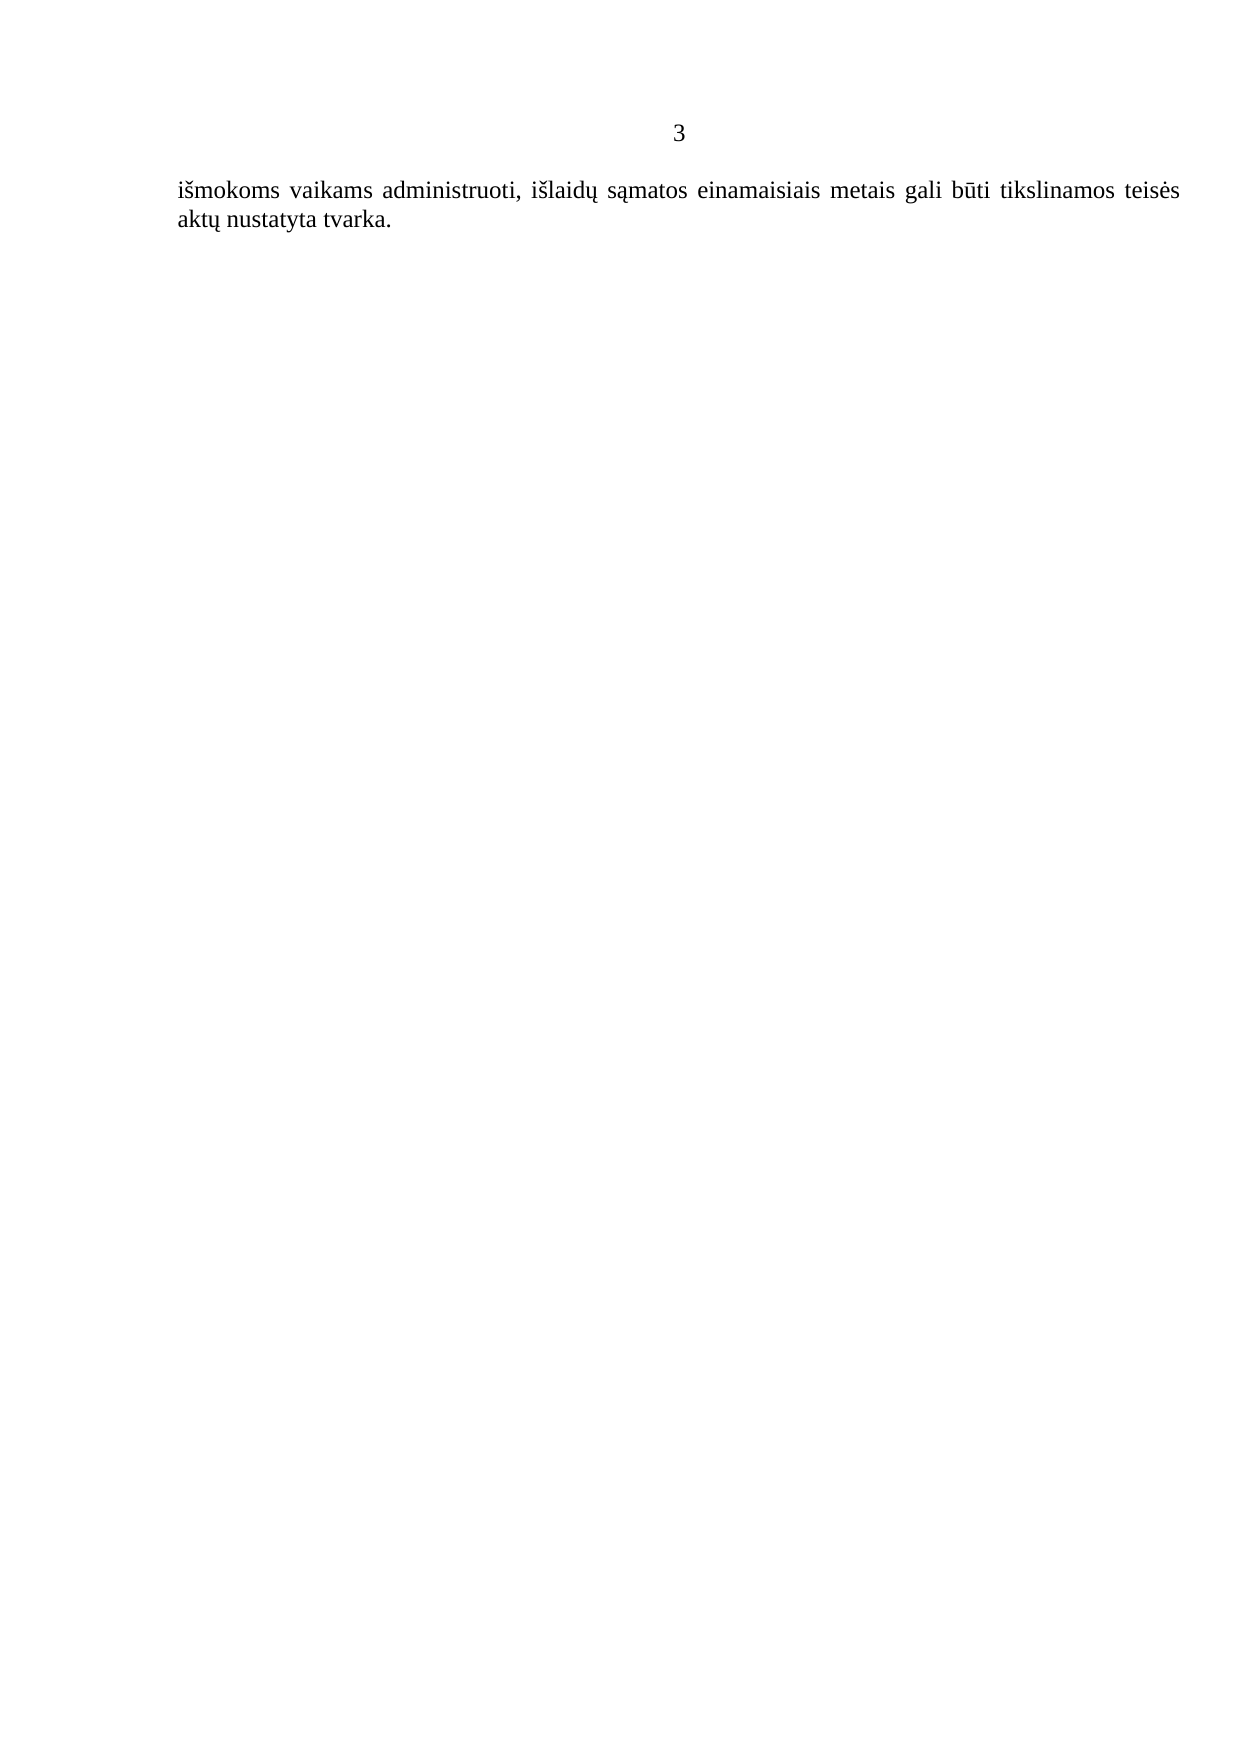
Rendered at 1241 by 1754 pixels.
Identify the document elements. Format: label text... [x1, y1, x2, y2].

text išmokoms vaikams administruoti, išlaidų sąmatos einamaisiais metais gali būti tikslinamos teisės aktų nustatyta tvarka. [177, 176, 1181, 233]
